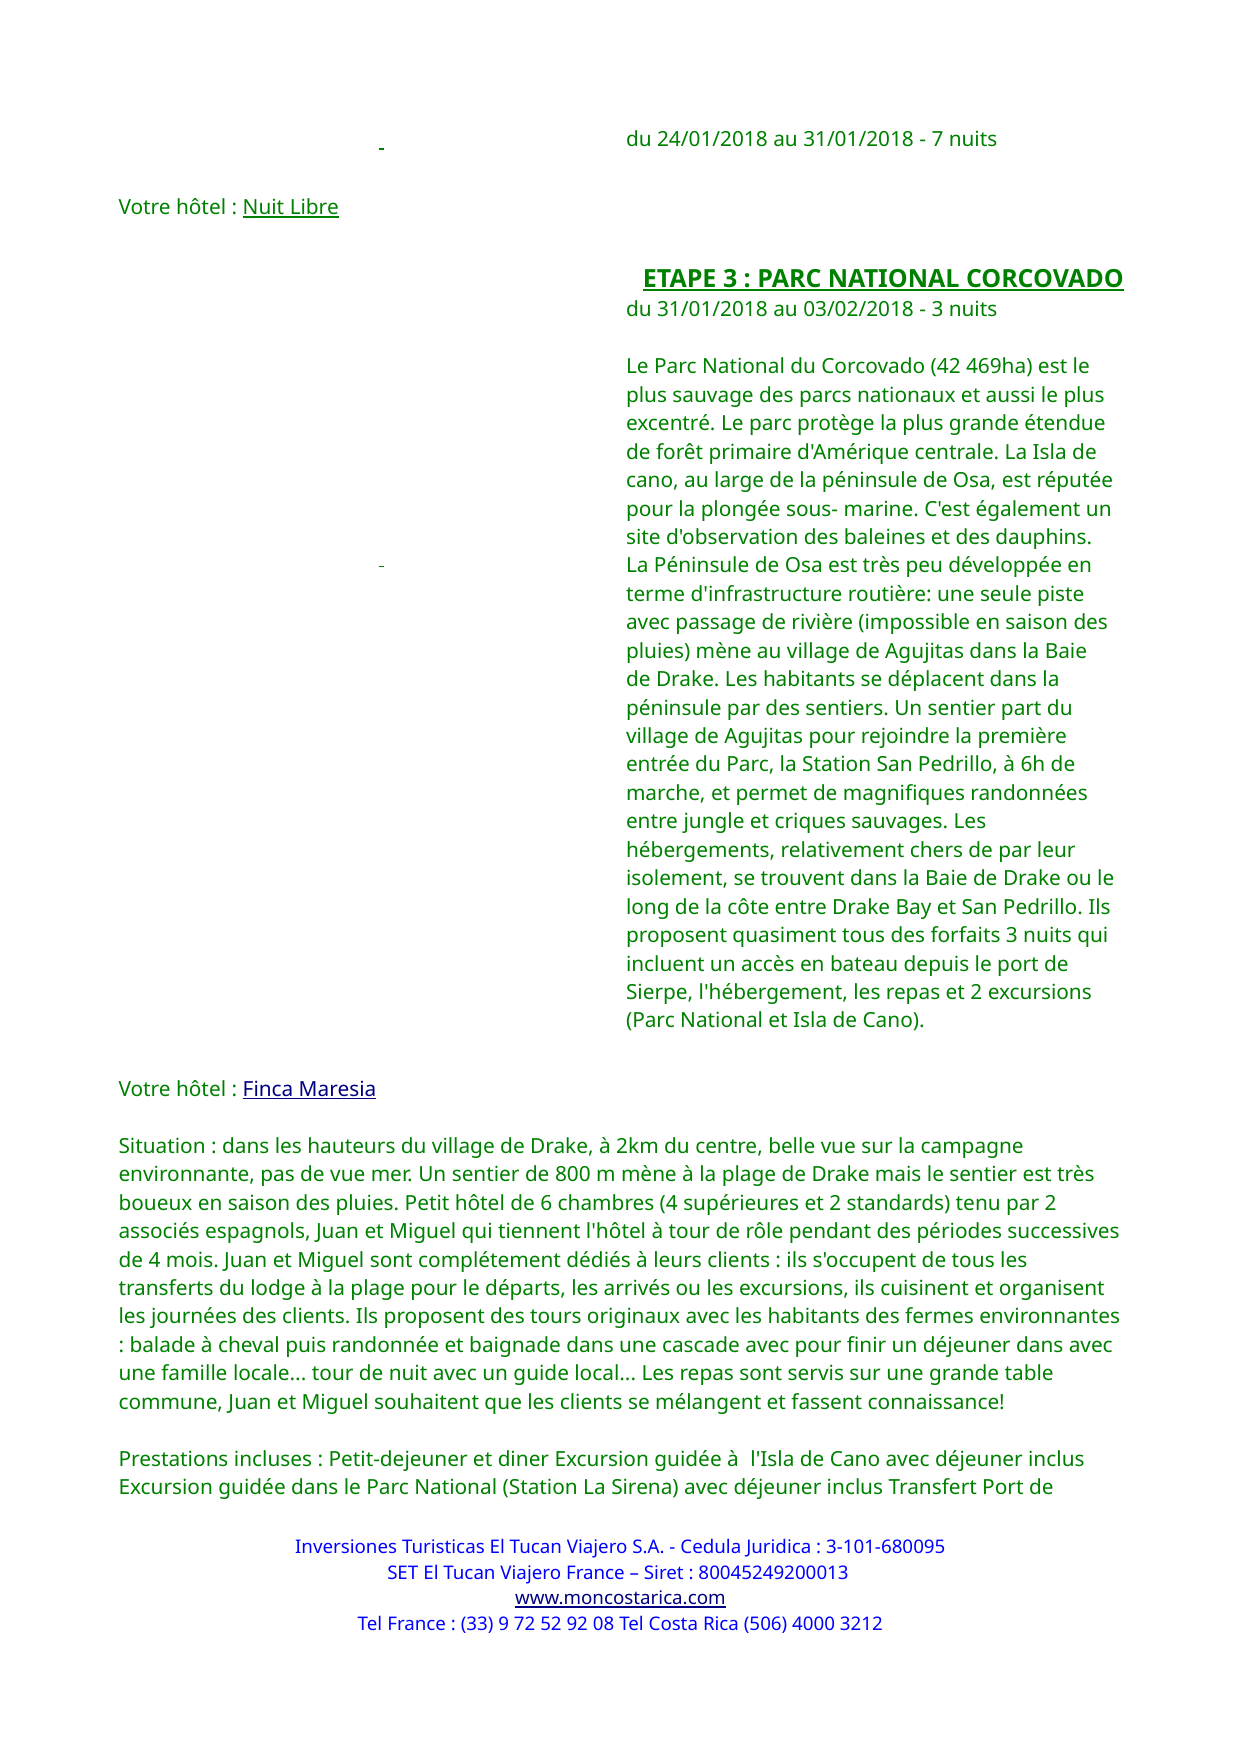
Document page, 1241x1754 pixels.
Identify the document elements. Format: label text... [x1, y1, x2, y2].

text Situation : dans les hauteurs du village de Drake, à 2km du centre, belle vue sur la campagne environnante, pas de vue mer. Un sentier de 800 m mène à la plage de Drake mais le sentier est très boueux en saison des pluies. Petit hôtel de 6 chambres (4 supérieures et 2 standards) tenu par 2 associés espagnols, Juan et Miguel qui tiennent l'hôtel à tour de rôle pendant des périodes successives de 4 mois. Juan et Miguel sont complétement dédiés à leurs clients : ils s'occupent de tous les transferts du lodge à la plage pour le départs, les arrivés ou les excursions, ils cuisinent et organisent les journées des clients. Ils proposent des tours originaux avec les habitants des fermes environnantes : balade à cheval puis randonnée et baignade dans une cascade avec pour finir un déjeuner dans avec une famille locale... tour de nuit avec un guide local... Les repas sont servis sur une grande table commune, Juan et Miguel souhaitent que les clients se mélangent et fassent connaissance! [118, 1131, 1122, 1415]
text Prestations incluses : Petit-dejeuner et diner Excursion guidée à l'Isla de Cano avec déjeuner inclus Excursion guidée dans le Parc National (Station La Sirena) avec déjeuner inclus Transfert Port de [118, 1444, 1122, 1501]
text Votre hôtel : Nuit Libre [118, 192, 1122, 221]
table_header du 24/01/2018 au 31/01/2018 - 7 nuits [620, 118, 1122, 158]
table_header [118, 255, 620, 1040]
table_header ETAPE 3 : PARC NATIONAL CORCOVADO du 31/01/2018 au 03/02/2018 - 3 nuits Le Parc National du Corcovado (42 469ha) est le plus sauvage des parcs nationaux et aussi le plus excentré. Le parc protège la plus grande étendue de forêt primaire d'Amérique centrale. La Isla de cano, au large de la péninsule de Osa, est réputée pour la plongée sous- marine. C'est également un site d'observation des baleines et des dauphins. La Péninsule de Osa est très peu développée en terme d'infrastructure routière: une seule piste avec passage de rivière (impossible en saison des pluies) mène au village de Agujitas dans la Baie de Drake. Les habitants se déplacent dans la péninsule par des sentiers. Un sentier part du village de Agujitas pour rejoindre la première entrée du Parc, la Station San Pedrillo, à 6h de marche, et permet de magnifiques randonnées entre jungle et criques sauvages. Les hébergements, relativement chers de par leur isolement, se trouvent dans la Baie de Drake ou le long de la côte entre Drake Bay et San Pedrillo. Ils proposent quasiment tous des forfaits 3 nuits qui incluent un accès en bateau depuis le port de Sierpe, l'hébergement, les repas et 2 excursions (Parc National et Isla de Cano). [620, 255, 1122, 1040]
table_header [118, 118, 620, 158]
text Votre hôtel : Finca Maresia [118, 1074, 1122, 1102]
